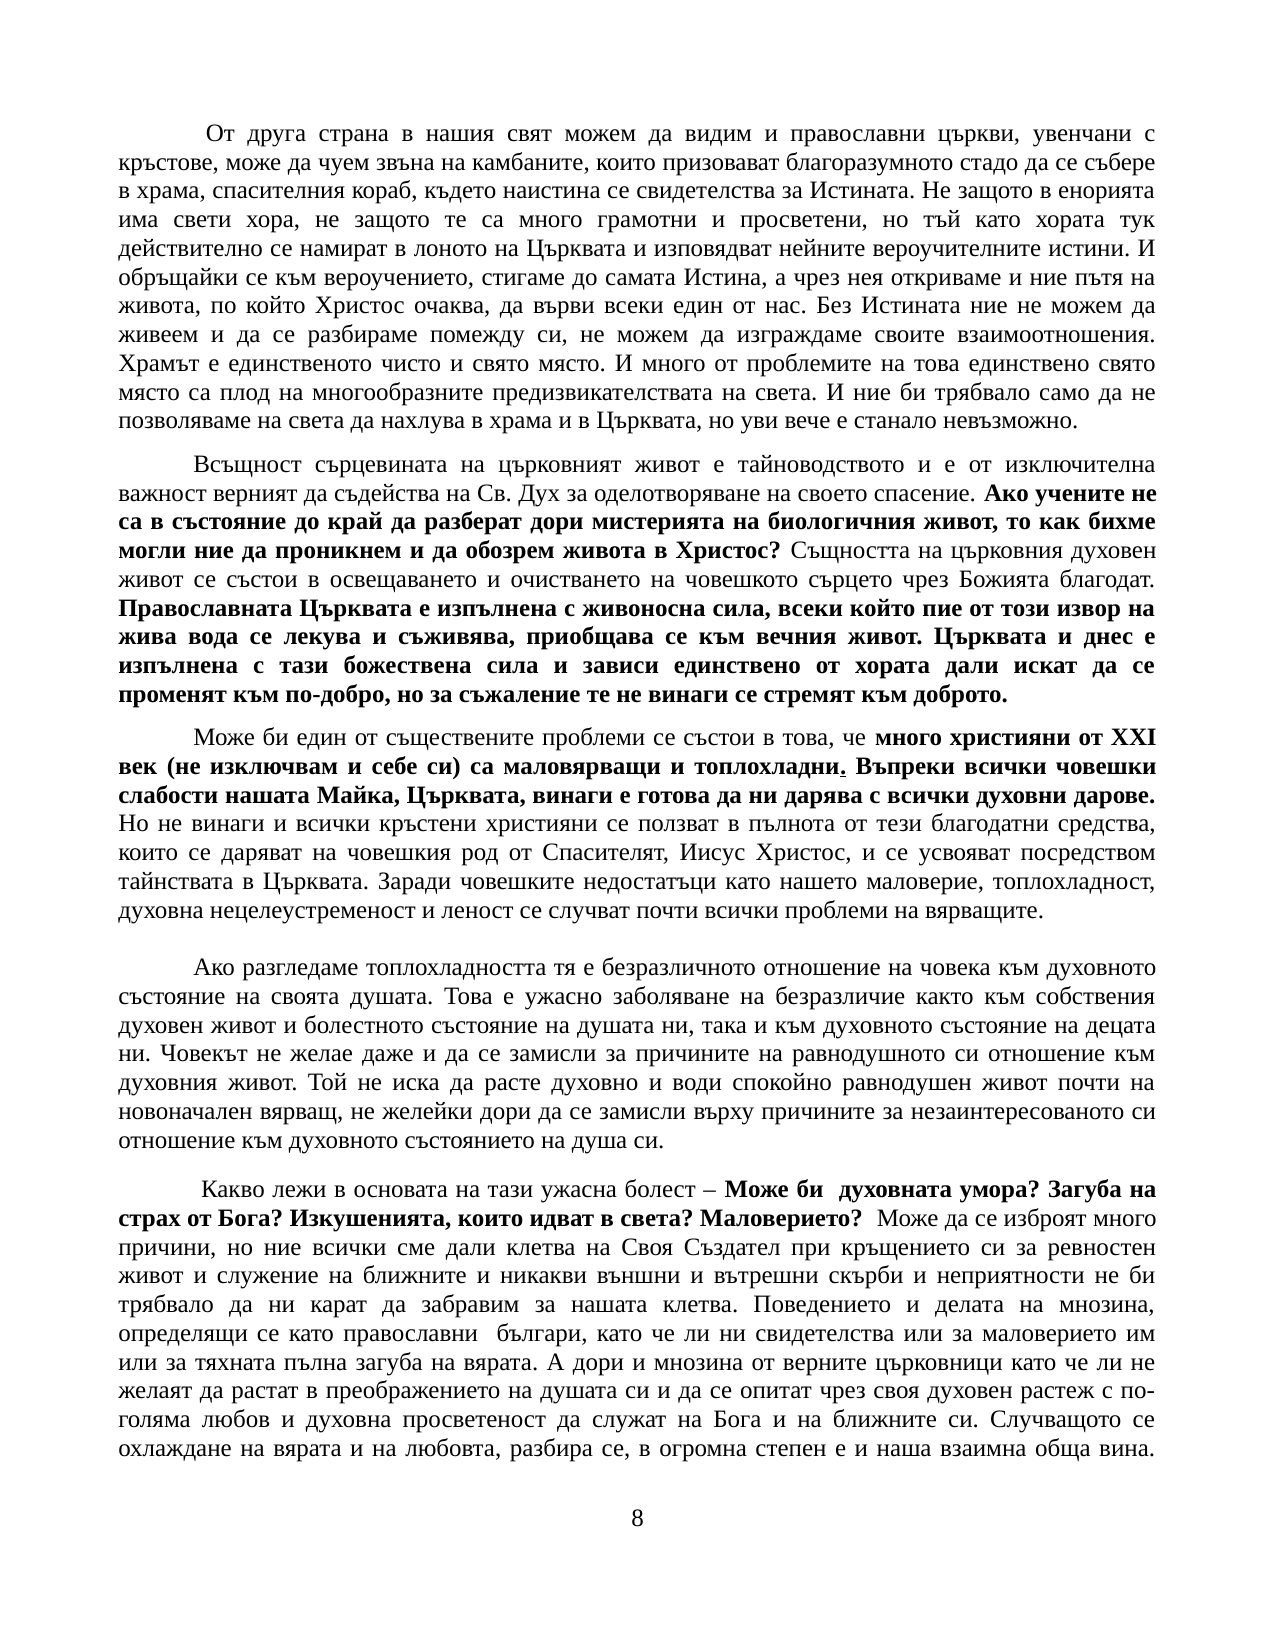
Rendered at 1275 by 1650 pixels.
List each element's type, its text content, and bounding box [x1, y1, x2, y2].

text От друга страна в нашия свят можем да видим и православни църкви, увенчани с кръстове, може да чуем звъна на камбаните, които призовават благоразумното стадо да се събере в храма, спасителния кораб, където наистина се свидетелства за Истината. Не защото в енорията има свети хора, не защото те са много грамотни и просветени, но тъй като хората тук действително се намират в лоното на Църквата и изповядват нейните вероучителните истини. И обръщайки се към вероучението, стигаме до самата Истина, а чрез нея откриваме и ние пътя на живота, по който Христос очаква, да върви всеки един от нас. Без Истината ние не можем да живеем и да се разбираме помежду си, не можем да изграждаме своите взаимоотношения. Храмът е единственото чисто и свято място. И много от проблемите на това единствено свято място са плод на многообразните предизвикателствата на света. И ние би трябвало само да не позволяваме на света да нахлува в храма и в Църквата, но уви вече е станало невъзможно. [118, 118, 1157, 434]
text Какво лежи в основата на тази ужасна болест – Mоже би духовната умора? Загуба на страх от Бога? Изкушенията, които идват в света? Маловерието? Може да се изброят много причини, но ние всички сме дали клетва на Своя Създател при кръщението си за ревностен живот и служение на ближните и никакви външни и вътрешни скърби и неприятности не би трябвало да ни карат да забравим за нашата клетва. Поведението и делата на мнозина, определящи се като православни българи, като че ли ни свидетелства или за маловерието им или за тяхната пълна загуба на вярата. А дори и мнозина от верните църковници като че ли не желаят да растат в преображението на душата си и да се опитат чрез своя духовен растеж с по-голяма любов и духовна просветеност да служат на Бога и на ближните си. Случващото се охлаждане на вярата и на любовта, разбира се, в огромна степен е и наша взаимна обща вина. [118, 1174, 1157, 1462]
text Aко разгледаме топлохладността тя е безразличното отношение на човека към духовното състояние на своята душата. Това е ужасно заболяване на безразличие както към собствения духовен живот и болестното състояние на душата ни, така и към духовното състояние на децата ни. Човекът не желае даже и да се замисли за причините на равнодушното си отношение към духовния живот. Той не иска да расте духовно и води спокойно равнодушен живот почти на новоначален вярващ, не желейки дори да се замисли върху причините за незаинтересованото си отношение към духовното състоянието на душа си. [118, 952, 1157, 1153]
text Може би един от съществените проблеми се състои в това, че много християни от XXI век (не изключвам и себе си) са маловярващи и топлохладни. Въпреки всички човешки слабости нашата Майка, Църквата, винаги е готова да ни дарява с всички духовни дарове. Но не винаги и всички кръстени християни се ползват в пълнота от тези благодатни средства, които се даряват на човешкия род от Спасителят, Иисус Христос, и се усвояват посредством тайнствата в Църквата. Заради човешките недостатъци като нашето маловерие, топлохладност, духовна нецелеустременост и леност се случват почти всички проблеми на вярващите. [118, 722, 1157, 923]
text Всъщност сърцевината на църковният живот е тайноводството и е от изключителна важност верният да съдейства на Св. Дух за оделотворяване на своето спасение. Ако учените не са в състояние до край да разберат дори мистерията на биологичния живот, то как бихме могли ние да проникнем и да обозрем живота в Христос? Същността на църковния духовен живот се състои в освещаването и очистването на човешкото сърцето чрез Божията благодат. Православната Църквата е изпълнена с живоносна сила, всеки който пие от този извор на жива вода се лекува и съживява, приобщава се към вечния живот. Църквата и днес е изпълнена с тази божествена сила и зависи единствено от хората дали искат да се променят към по-добро, но за съжаление те не винаги се стремят към доброто. [118, 449, 1157, 708]
